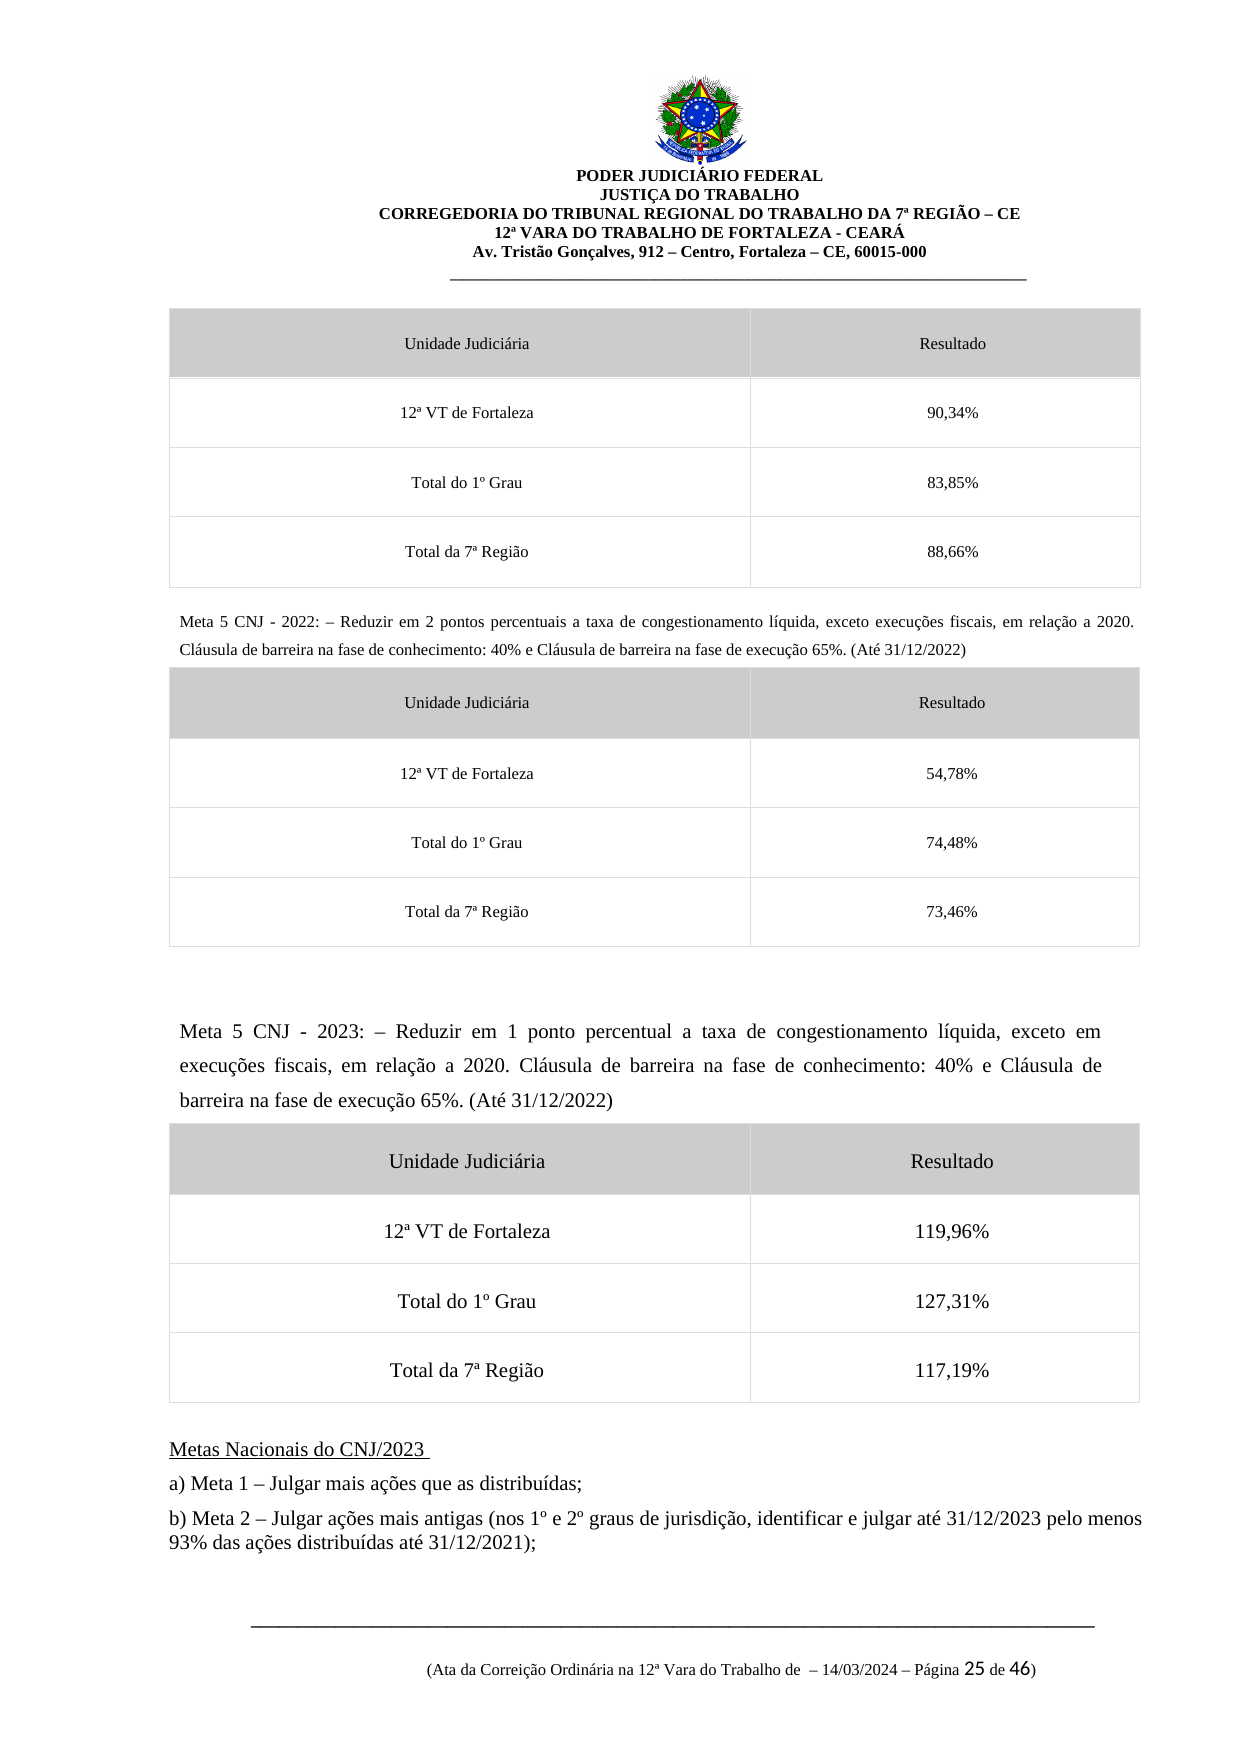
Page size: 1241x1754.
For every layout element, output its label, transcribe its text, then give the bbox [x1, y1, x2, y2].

table_cell Total do 1º Grau [170, 448, 750, 516]
table_cell Total da 7ª Região [170, 517, 750, 587]
table_cell 88,66% [751, 517, 1140, 587]
table_header Resultado [751, 309, 1140, 377]
table_cell 12ª VT de Fortaleza [170, 739, 750, 807]
table_header Unidade Judiciária [170, 1124, 750, 1194]
table_header Unidade Judiciária [170, 309, 750, 377]
text Meta 5 CNJ - 2022: – Reduzir em 2 pontos percentuais a taxa de congestionamento líquida, exceto execuções fiscais, em relação a 2020. Cláusula de barreira na fase de conhecimento: 40% e Cláusula de barreira na fase de execução 65%. (Até 31/12/2022) [179, 612, 1137, 658]
table_cell 12ª VT de Fortaleza [170, 1195, 750, 1263]
table_cell 73,46% [751, 878, 1139, 946]
table_cell Total da 7ª Região [170, 878, 750, 946]
table_cell Total da 7ª Região [170, 1333, 750, 1402]
text a) Meta 1 – Julgar mais ações que as distribuídas; [169, 1471, 1143, 1495]
table_header Unidade Judiciária [170, 668, 750, 738]
table_cell Total do 1º Grau [170, 1264, 750, 1332]
text Meta 5 CNJ - 2023: – Reduzir em 1 ponto percentual a taxa de congestionamento líquida, exceto em execuções fiscais, em relação a 2020. Cláusula de barreira na fase de conhecimento: 40% e Cláusula de barreira na fase de execução 65%. (Até 31/12/2022) [179, 1018, 1103, 1112]
table_cell 83,85% [751, 448, 1140, 516]
table_header Resultado [751, 668, 1139, 738]
text Metas Nacionais do CNJ/2023 [169, 1437, 1143, 1461]
table_cell 12ª VT de Fortaleza [170, 379, 750, 447]
text b) Meta 2 – Julgar ações mais antigas (nos 1º e 2º graus de jurisdição, identificar e julgar até 31/12/2023 pelo menos 93% das ações distribuídas até 31/12/2021); [169, 1506, 1143, 1554]
picture [650, 73, 749, 166]
table_cell 127,31% [751, 1264, 1139, 1332]
table_cell 54,78% [751, 739, 1139, 807]
table_cell 117,19% [751, 1333, 1139, 1402]
table_cell 74,48% [751, 808, 1139, 876]
table_cell 119,96% [751, 1195, 1139, 1263]
table_cell Total do 1º Grau [170, 808, 750, 876]
table_header Resultado [751, 1124, 1139, 1194]
table_cell 90,34% [751, 379, 1140, 447]
